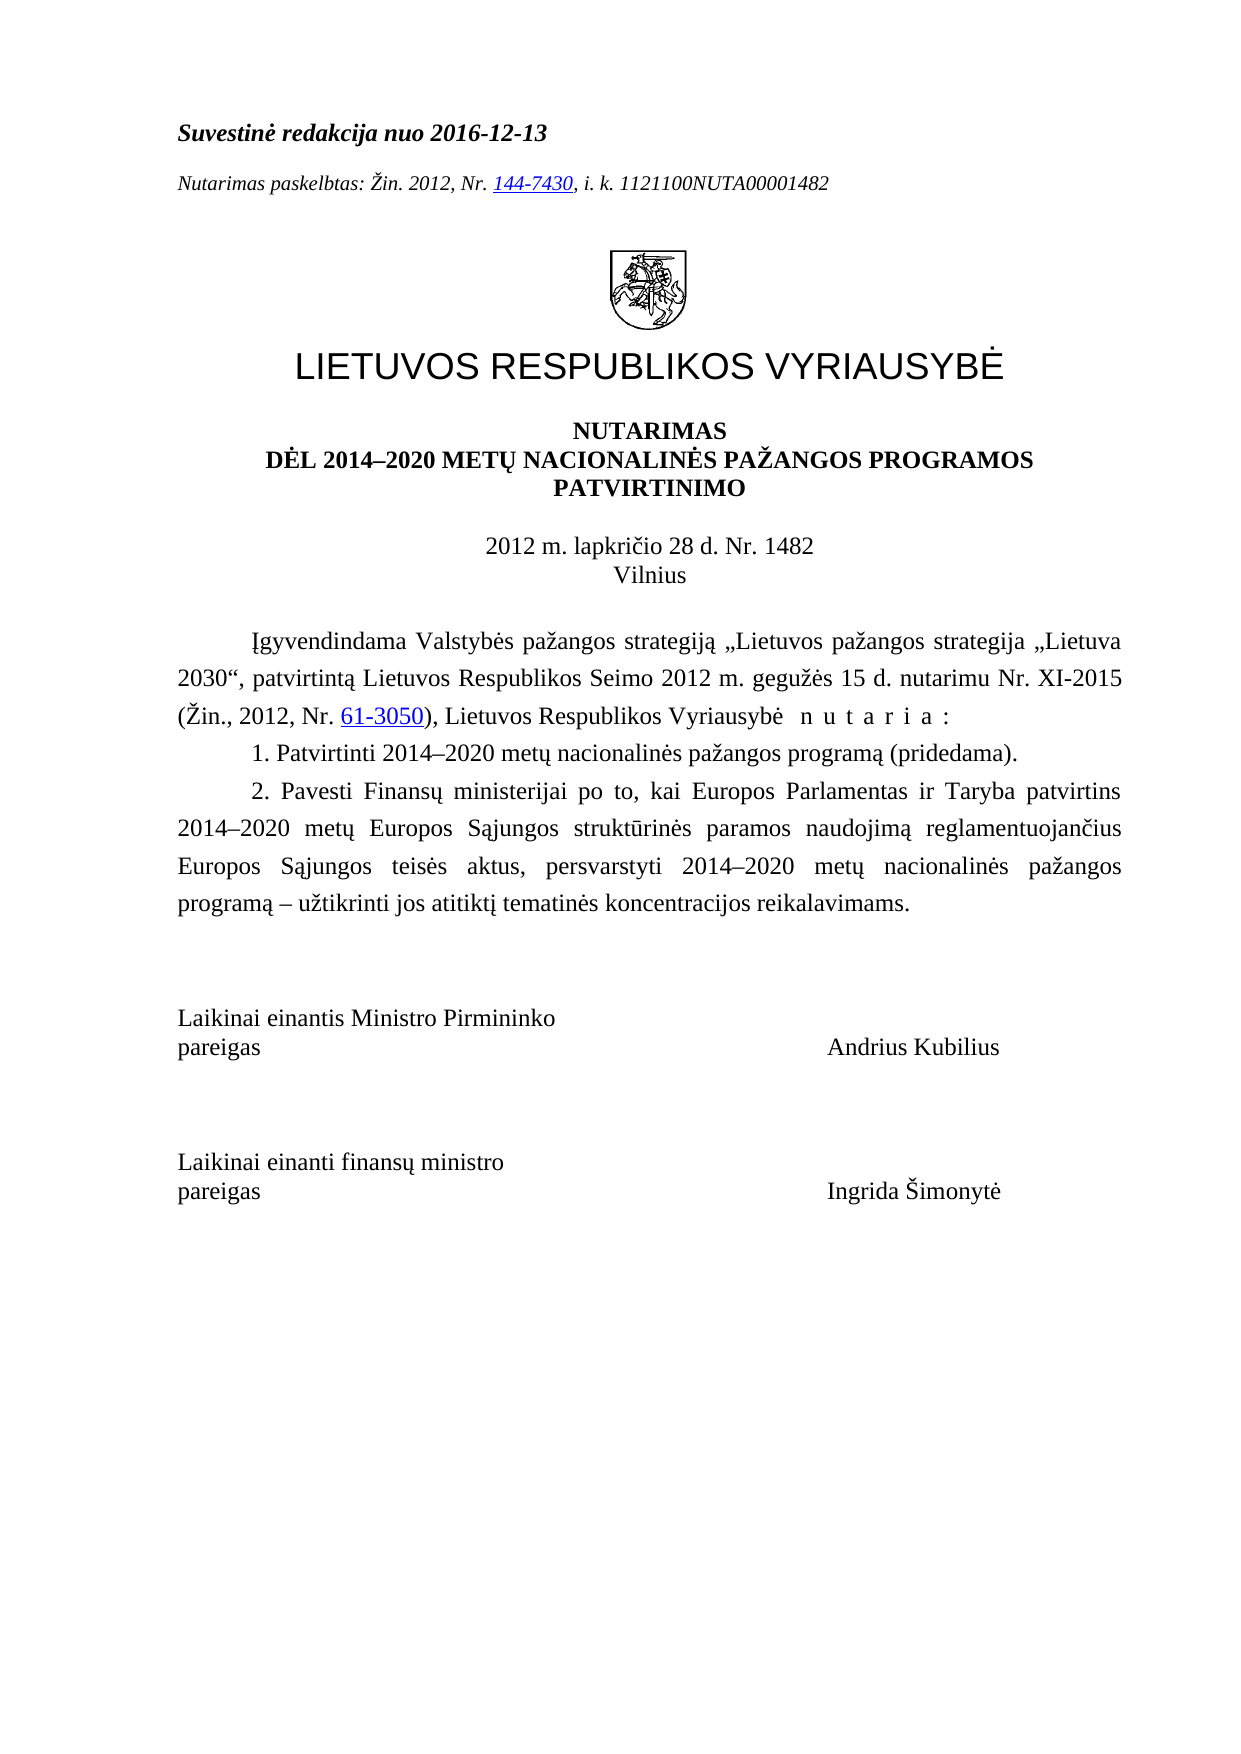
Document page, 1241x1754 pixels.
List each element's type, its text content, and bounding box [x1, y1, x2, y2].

text Laikinai einanti finansų ministro [177, 1147, 1122, 1176]
text 1. Patvirtinti 2014–2020 metų nacionalinės pažangos programą (pridedama). [177, 730, 1122, 767]
text Dėl 2014–2020 METŲ NACIONALINĖS PAŽANGOS PROGRAMOS PATVIRTINIMO [177, 445, 1122, 502]
text Suvestinė redakcija nuo 2016-12-13 [177, 118, 1122, 147]
text Nutarimas paskelbtas: Žin. 2012, Nr. 144-7430, i. k. 1121100NUTA00001482 [177, 171, 1122, 195]
text Laikinai einantis Ministro Pirmininko pareigas Andrius Kubilius [177, 1003, 1122, 1061]
text nutarimas [177, 416, 1122, 445]
text pareigas Ingrida Šimonytė [177, 1176, 1122, 1205]
text 2012 m. lapkričio 28 d. Nr. 1482 Vilnius [177, 531, 1122, 588]
text Įgyvendindama Valstybės pažangos strategiją „Lietuvos pažangos strategija „Lietuva 2030“, patvirtintą Lietuvos Respublikos Seimo 2012 m. gegužės 15 d. nutarimu Nr. XI-2015 (Žin., 2012, Nr. 61-3050), Lietuvos Respublikos Vyriausybė nutaria: [177, 617, 1122, 730]
text Lietuvos Respublikos Vyriausybė [177, 344, 1122, 387]
text 2. Pavesti Finansų ministerijai po to, kai Europos Parlamentas ir Taryba patvirtins 2014–2020 metų Europos Sąjungos struktūrinės paramos naudojimą reglamentuojančius Europos Sąjungos teisės aktus, persvarstyti 2014–2020 metų nacionalinės pažangos programą – užtikrinti jos atitiktį tematinės koncentracijos reikalavimams. [177, 767, 1122, 917]
